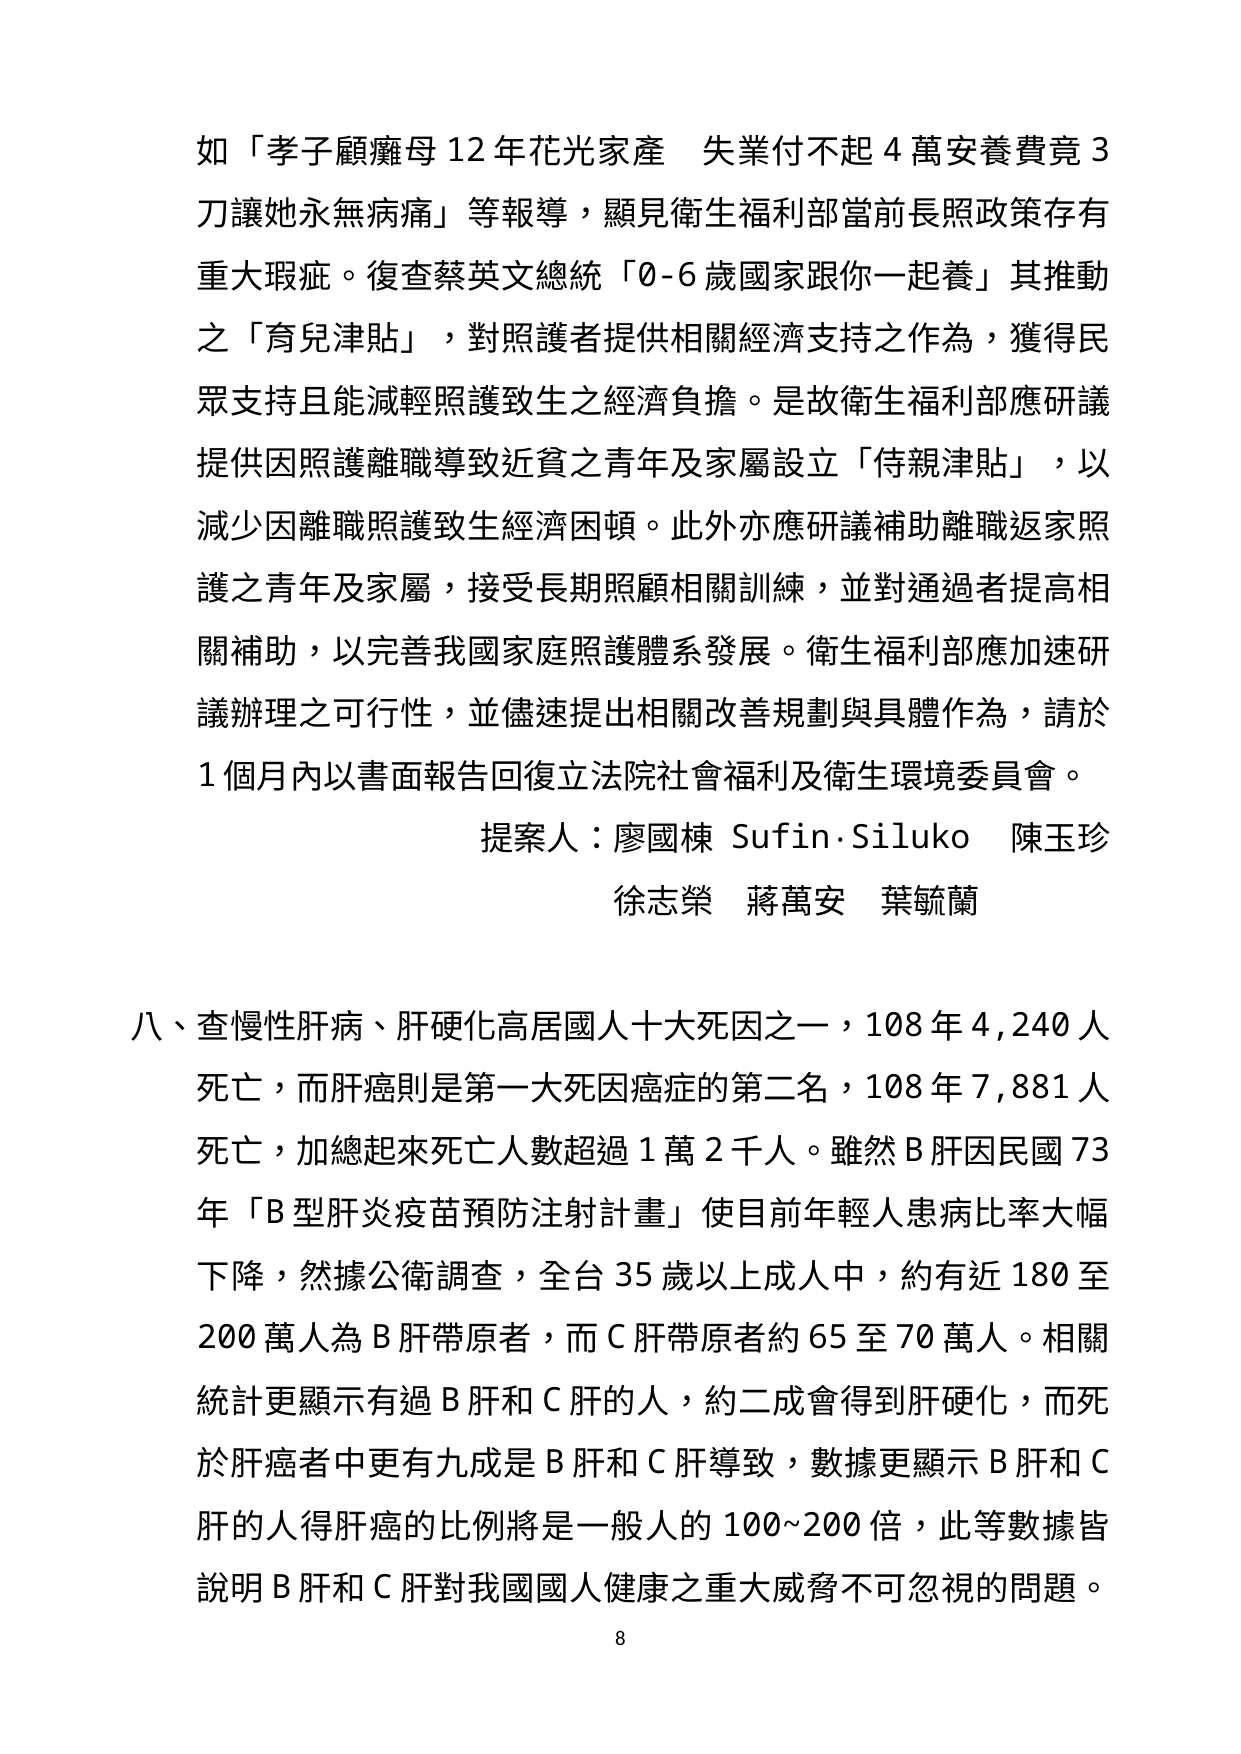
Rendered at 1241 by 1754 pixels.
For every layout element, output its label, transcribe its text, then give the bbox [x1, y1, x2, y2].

text 如「孝子顧癱母12年花光家產 失業付不起4萬安養費竟3刀讓她永無病痛」等報導，顯見衛生福利部當前長照政策存有重大瑕疵。復查蔡英文總統「0-6歲國家跟你一起養」其推動之「育兒津貼」，對照護者提供相關經濟支持之作為，獲得民眾支持且能減輕照護致生之經濟負擔。是故衛生福利部應研議提供因照護離職導致近貧之青年及家屬設立「侍親津貼」，以減少因離職照護致生經濟困頓。此外亦應研議補助離職返家照護之青年及家屬，接受長期照顧相關訓練，並對通過者提高相關補助，以完善我國家庭照護體系發展。衛生福利部應加速研議辦理之可行性，並儘速提出相關改善規劃與具體作為，請於1個月內以書面報告回復立法院社會福利及衛生環境委員會。 [130, 107, 1110, 794]
text 提案人：廖國棟 Sufin‧Siluko 陳玉珍 徐志榮 蔣萬安 葉毓蘭 [480, 794, 1110, 919]
text 八、查慢性肝病、肝硬化高居國人十大死因之一，108年4,240人死亡，而肝癌則是第一大死因癌症的第二名，108年7,881人死亡，加總起來死亡人數超過1萬2千人。雖然B肝因民國73年「B型肝炎疫苗預防注射計畫」使目前年輕人患病比率大幅下降，然據公衛調查，全台35歲以上成人中，約有近180至200萬人為B肝帶原者，而C肝帶原者約65至70萬人。相關統計更顯示有過B肝和C肝的人，約二成會得到肝硬化，而死於肝癌者中更有九成是B肝和C肝導致，數據更顯示B肝和C肝的人得肝癌的比例將是一般人的100~200倍，此等數據皆說明B肝和C肝對我國國人健康之重大威脅不可忽視的問題。 [130, 982, 1110, 1607]
